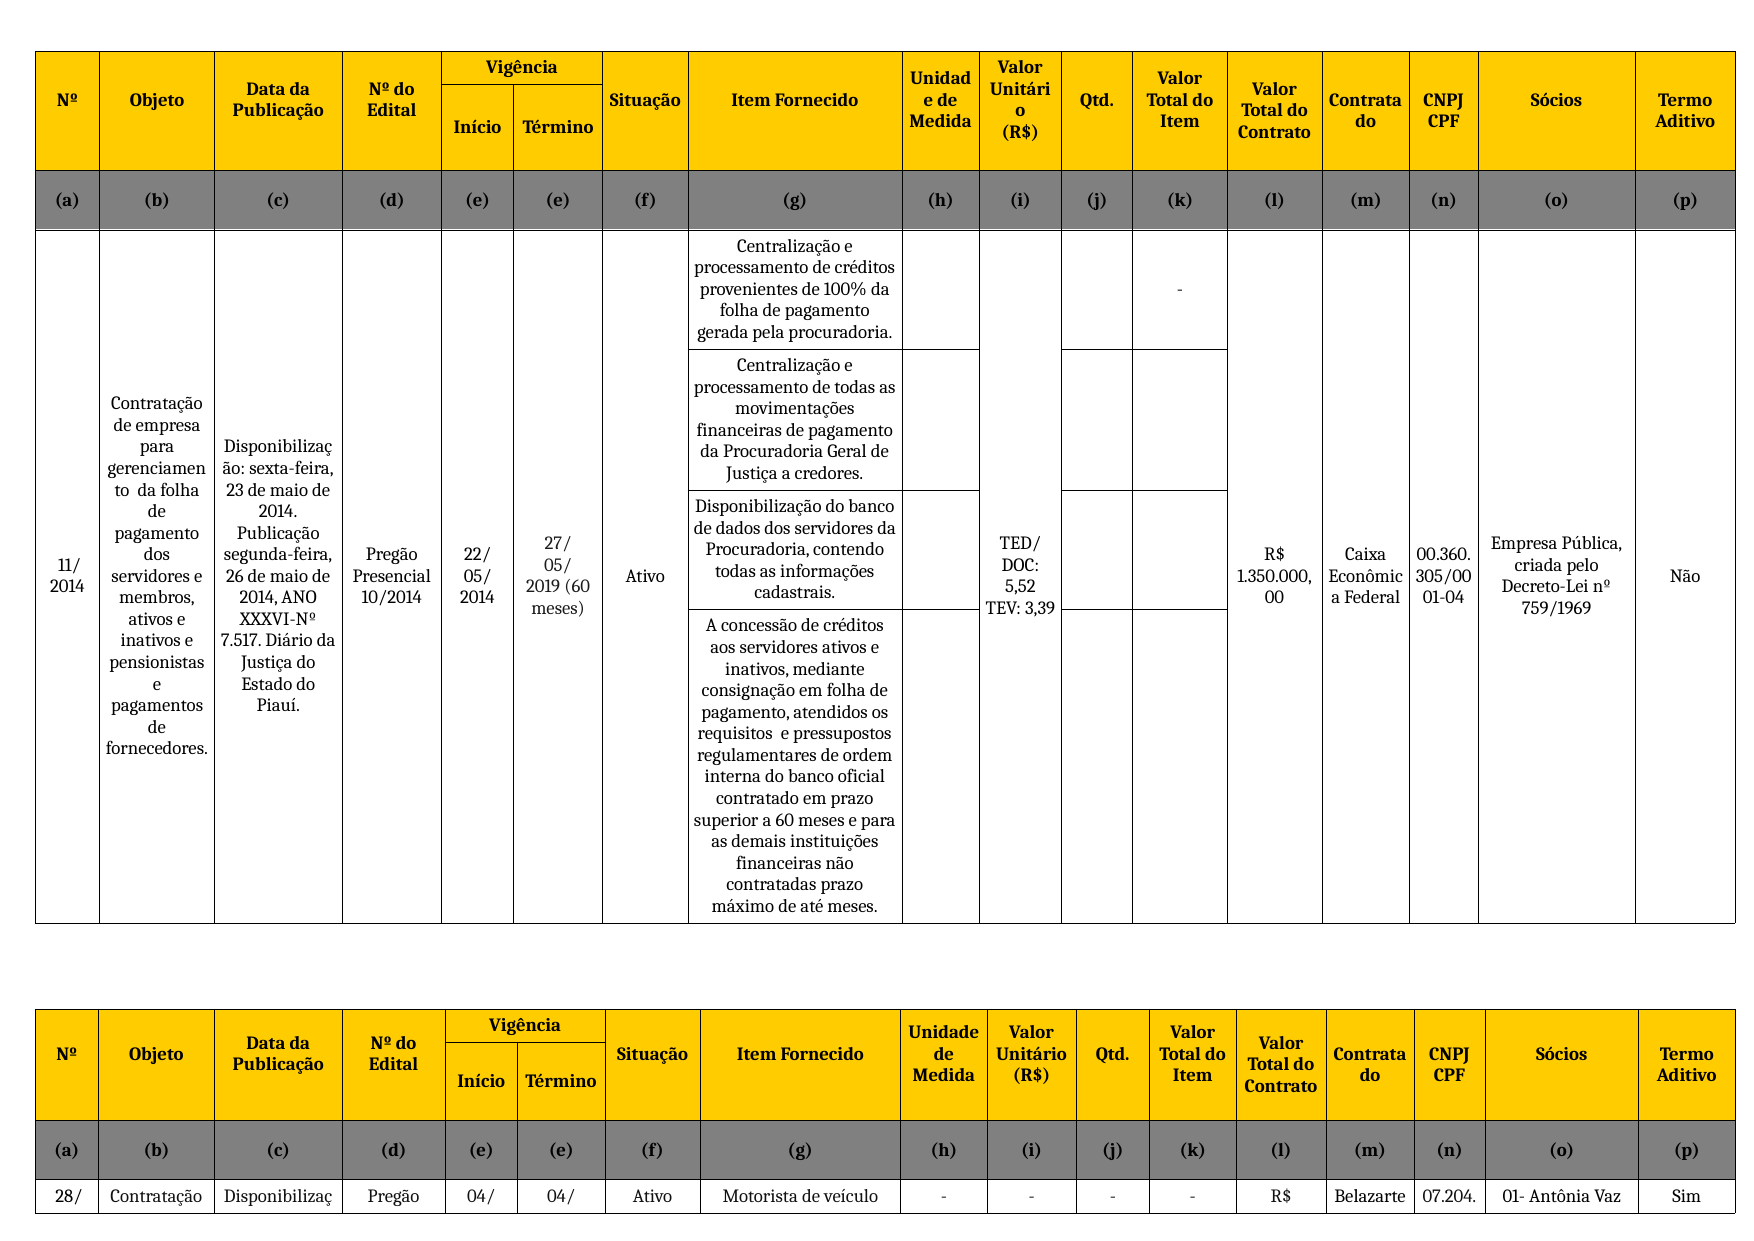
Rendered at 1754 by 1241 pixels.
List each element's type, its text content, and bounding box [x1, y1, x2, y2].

table_cell (k) [1150, 1121, 1236, 1179]
table_cell (m) [1327, 1121, 1414, 1179]
table_cell A concessão de créditos aos servidores ativos e inativos, mediante consignação em folha de pagamento, atendidos os requisitos e pressupostos regulamentares de ordem interna do banco oficial contratado em prazo superior a 60 meses e para as demais instituições financeiras não contratadas prazo máximo de até meses. [689, 610, 902, 923]
table_header Unidade de Medida [903, 52, 979, 170]
table_cell (l) [1228, 171, 1322, 229]
table_cell (j) [1062, 171, 1132, 229]
table_cell (n) [1410, 171, 1478, 229]
table_cell 01- Antônia Vaz [1486, 1180, 1638, 1212]
table_cell - [1133, 231, 1227, 349]
table_header Valor Total do Contrato [1237, 1010, 1326, 1120]
table_cell (b) [100, 171, 214, 229]
table_cell - [1077, 1180, 1149, 1212]
table_cell (h) [903, 171, 979, 229]
table_header Data da Publicação [215, 1010, 342, 1120]
table_header CNPJ CPF [1410, 52, 1478, 170]
table_header Vigência [442, 52, 602, 84]
table_cell (e) [518, 1121, 605, 1179]
table_cell (m) [1323, 171, 1409, 229]
table_cell [1133, 350, 1227, 490]
table_cell 27/ 05/ 2019 (60 meses) [514, 231, 602, 923]
table_cell R$ 1.350.000,00 [1228, 231, 1322, 923]
table_cell Sim [1639, 1180, 1735, 1212]
table_header Objeto [99, 1010, 214, 1120]
table_cell (e) [446, 1121, 517, 1179]
table_cell (n) [1415, 1121, 1485, 1179]
table_cell 22/ 05/ 2014 [442, 231, 513, 923]
table_cell (i) [988, 1121, 1076, 1179]
table_cell Belazarte [1327, 1180, 1414, 1212]
table_header Sócios [1486, 1010, 1638, 1120]
table_header Qtd. [1077, 1010, 1149, 1120]
table_header Nº [36, 1010, 98, 1120]
table_cell - [988, 1180, 1076, 1212]
table_cell Centralização e processamento de todas as movimentações financeiras de pagamento da Procuradoria Geral de Justiça a credores. [689, 350, 902, 490]
table_cell (f) [603, 171, 688, 229]
table_cell (k) [1133, 171, 1227, 229]
table_header Item Fornecido [701, 1010, 900, 1120]
table_cell [1062, 491, 1132, 609]
table_cell 11/ 2014 [36, 231, 99, 923]
table_cell R$ [1237, 1180, 1326, 1212]
table_cell (h) [901, 1121, 987, 1179]
table_cell Motorista de veículo [701, 1180, 900, 1212]
table_cell [1062, 231, 1132, 349]
table_cell Disponibilização do banco de dados dos servidores da Procuradoria, contendo todas as informações cadastrais. [689, 491, 902, 609]
table_header Valor Unitário (R$) [988, 1010, 1076, 1120]
table_cell Início [446, 1043, 517, 1120]
table_cell (b) [99, 1121, 214, 1179]
table_header Termo Aditivo [1639, 1010, 1735, 1120]
table_cell (a) [36, 1121, 98, 1179]
table_cell Ativo [603, 231, 688, 923]
table_cell Não [1636, 231, 1735, 923]
table_header Valor Total do Item [1150, 1010, 1236, 1120]
table_cell (i) [980, 171, 1061, 229]
table_cell 28/ [36, 1180, 98, 1212]
table_cell Contratação de empresa para gerenciamento da folha de pagamento dos servidores e membros, ativos e inativos e pensionistas e pagamentos de fornecedores. [100, 231, 214, 923]
table_header Nº [36, 52, 99, 170]
table_cell (g) [689, 171, 902, 229]
table_cell - [1150, 1180, 1236, 1212]
table_header Situação [603, 52, 688, 170]
table_cell (e) [514, 171, 602, 229]
table_cell Início [442, 85, 513, 170]
table_cell Pregão [343, 1180, 445, 1212]
table_cell Centralização e processamento de créditos provenientes de 100% da folha de pagamento gerada pela procuradoria. [689, 231, 902, 349]
table_header Item Fornecido [689, 52, 902, 170]
table_cell (a) [36, 171, 99, 229]
table_header Sócios [1479, 52, 1635, 170]
table_cell (c) [215, 1121, 342, 1179]
table_cell [1133, 491, 1227, 609]
table_cell [903, 491, 979, 609]
table_cell (d) [343, 1121, 445, 1179]
table_header Vigência [446, 1010, 605, 1042]
table_header Objeto [100, 52, 214, 170]
table_header Unidade de Medida [901, 1010, 987, 1120]
table_header Situação [606, 1010, 700, 1120]
table_cell (j) [1077, 1121, 1149, 1179]
table_cell (o) [1486, 1121, 1638, 1179]
table_cell Disponibilizaç [215, 1180, 342, 1212]
table_header Qtd. [1062, 52, 1132, 170]
table_cell Término [518, 1043, 605, 1120]
table_header Nº do Edital [343, 52, 441, 170]
table_header Nº do Edital [343, 1010, 445, 1120]
table_cell (o) [1479, 171, 1635, 229]
table_header Termo Aditivo [1636, 52, 1735, 170]
table_header Valor Total do Contrato [1228, 52, 1322, 170]
table_cell (f) [606, 1121, 700, 1179]
table_cell Caixa Econômica Federal [1323, 231, 1409, 923]
table_cell 07.204. [1415, 1180, 1485, 1212]
table_cell [903, 610, 979, 923]
table_cell [903, 231, 979, 349]
table_cell - [901, 1180, 987, 1212]
table_header Contratado [1323, 52, 1409, 170]
table_cell (p) [1639, 1121, 1735, 1179]
table_cell [1133, 610, 1227, 923]
table_header CNPJ CPF [1415, 1010, 1485, 1120]
table_cell (e) [442, 171, 513, 229]
table_cell [1062, 350, 1132, 490]
table_cell Disponibilização: sexta-feira, 23 de maio de 2014. Publicação segunda-feira, 26 de maio de 2014, ANO XXXVI-Nº 7.517. Diário da Justiça do Estado do Piauí. [215, 231, 342, 923]
table_cell [1062, 610, 1132, 923]
table_cell (c) [215, 171, 342, 229]
table_cell 04/ [446, 1180, 517, 1212]
table_cell Ativo [606, 1180, 700, 1212]
table_cell [903, 350, 979, 490]
table_cell 04/ [518, 1180, 605, 1212]
table_cell Empresa Pública, criada pelo Decreto-Lei nº 759/1969 [1479, 231, 1635, 923]
table_cell (l) [1237, 1121, 1326, 1179]
table_header Valor Total do Item [1133, 52, 1227, 170]
table_header Valor Unitário (R$) [980, 52, 1061, 170]
table_cell (p) [1636, 171, 1735, 229]
table_cell Contratação [99, 1180, 214, 1212]
table_cell (g) [701, 1121, 900, 1179]
table_cell Término [514, 85, 602, 170]
table_cell Pregão Presencial 10/2014 [343, 231, 441, 923]
table_header Contratado [1327, 1010, 1414, 1120]
table_cell 00.360.305/0001-04 [1410, 231, 1478, 923]
table_header Data da Publicação [215, 52, 342, 170]
table_cell (d) [343, 171, 441, 229]
table_cell TED/DOC: 5,52 TEV: 3,39 [980, 231, 1061, 923]
